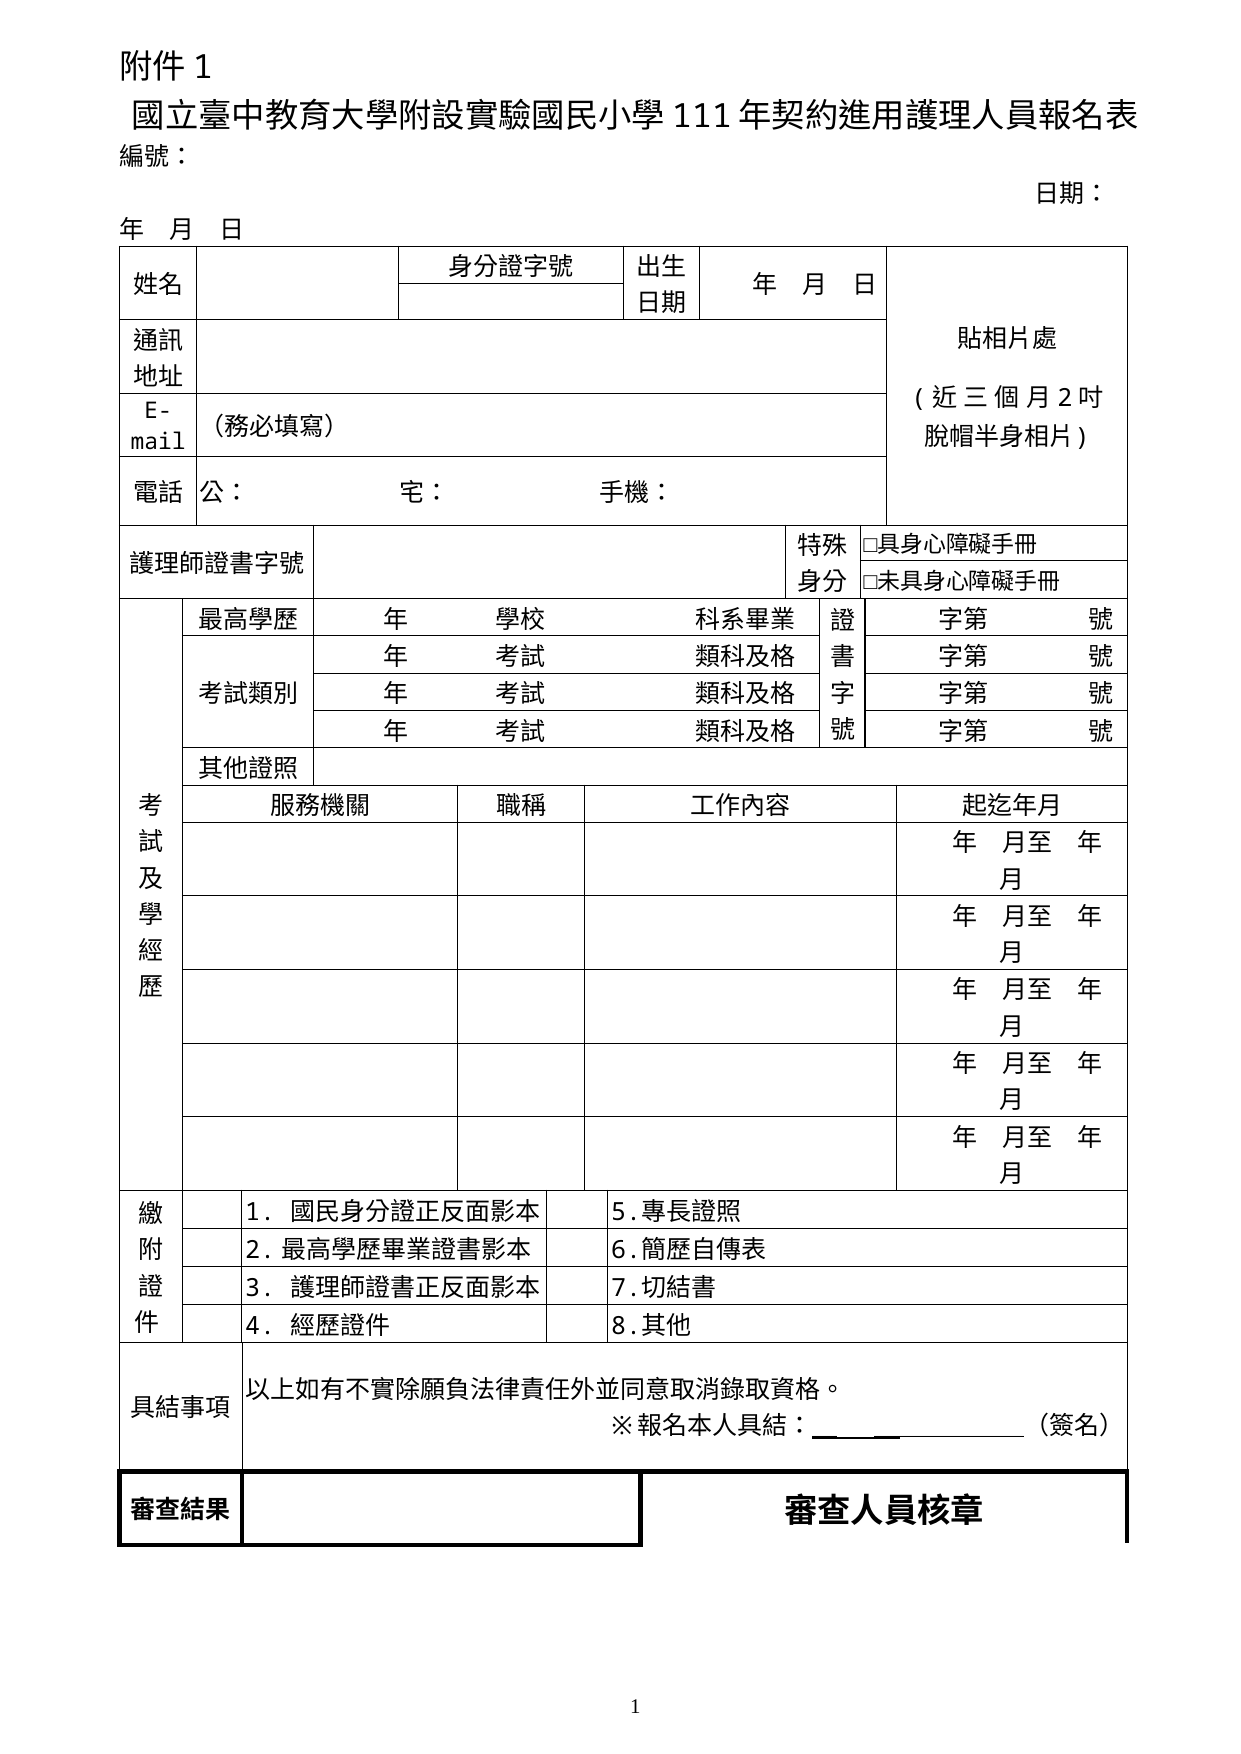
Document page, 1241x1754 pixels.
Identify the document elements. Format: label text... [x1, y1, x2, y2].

table_cell 其他證照 [183, 748, 313, 784]
table_cell [183, 1191, 241, 1228]
table_cell [399, 284, 623, 319]
table_cell 年 月至 年 月 [897, 1117, 1127, 1189]
table_cell [183, 1229, 241, 1266]
table_cell 考試及學經歷 [120, 599, 182, 1189]
table_cell [183, 896, 457, 969]
table_cell [183, 1044, 457, 1116]
table_cell 證 書 字 號 [820, 599, 864, 747]
text 國立臺中教育大學附設實驗國民小學111年契約進用護理人員報名表 [119, 88, 1151, 137]
table_header 年 月 日 [700, 247, 886, 319]
table_cell 字第 號 [866, 711, 1127, 747]
table_cell 年 月至 年 月 [897, 896, 1127, 969]
table_cell 7.切結書 [608, 1267, 1127, 1304]
table_cell 年 考試 類科及格 [314, 711, 819, 747]
table_cell 年 學校 科系畢業 [314, 599, 819, 635]
table_cell [197, 320, 886, 393]
table_cell □未具身心障礙手冊 [861, 561, 1127, 598]
table_cell 最高學歷 [183, 599, 313, 635]
table_cell 電話 [120, 457, 196, 524]
table_cell [585, 896, 896, 969]
table_cell 8.其他 [608, 1305, 1127, 1342]
table_cell 通訊地址 [120, 320, 196, 393]
table_cell [244, 1474, 638, 1542]
table_cell [183, 1267, 241, 1304]
table_cell [585, 1044, 896, 1116]
table_cell 年 考試 類科及格 [314, 636, 819, 673]
table_cell 考試類別 [183, 636, 313, 747]
table_cell 年 月至 年 月 [897, 1044, 1127, 1116]
table_cell 1. 國民身分證正反面影本 [242, 1191, 546, 1228]
table_cell [547, 1267, 607, 1304]
table_cell 5.專長證照 [608, 1191, 1127, 1228]
table_cell 護理師證書字號 [120, 526, 313, 598]
table_cell 以上如有不實除願負法律責任外並同意取消錄取資格。 ※報名本人具結：＿ ＿＿＿＿＿＿（簽名） [243, 1343, 1127, 1469]
table_cell [585, 970, 896, 1042]
table_cell [183, 823, 457, 895]
table_cell [183, 970, 457, 1042]
table_cell [183, 1117, 457, 1189]
table_cell E-mail [120, 394, 196, 456]
table_cell 字第 號 [866, 599, 1127, 635]
text 附件1 [119, 40, 1151, 88]
table_cell 審查人員核章 [643, 1474, 1125, 1542]
table_cell [585, 823, 896, 895]
table_cell [458, 1117, 584, 1189]
table_cell [547, 1191, 607, 1228]
table_cell 年 月至 年 月 [897, 823, 1127, 895]
table_cell 職稱 [458, 786, 584, 822]
table_cell [585, 1117, 896, 1189]
table_cell 服務機關 [183, 786, 457, 822]
table_cell 字第 號 [866, 636, 1127, 673]
table_header 姓名 [120, 247, 196, 319]
table_cell [547, 1305, 607, 1342]
table_header 身分證字號 [399, 247, 623, 283]
table_cell 工作內容 [585, 786, 896, 822]
text 編號： [119, 137, 1151, 173]
table_cell 繳附證件 [120, 1191, 182, 1342]
table_cell [458, 970, 584, 1042]
table_cell 特殊 身分 [786, 526, 860, 598]
table_cell 4. 經歷證件 [242, 1305, 546, 1342]
table_cell 6.簡歷自傳表 [608, 1229, 1127, 1266]
table_cell 2. 最高學歷畢業證書影本 [242, 1229, 546, 1266]
table_cell 年 考試 類科及格 [314, 674, 819, 710]
text 日期： 年 月 日 [119, 173, 1151, 246]
table_cell [458, 1044, 584, 1116]
table_cell 審查結果 [122, 1474, 240, 1542]
table_cell 具結事項 [120, 1343, 242, 1469]
table_cell [314, 748, 1127, 784]
table_cell 起迄年月 [897, 786, 1127, 822]
table_header [197, 247, 398, 319]
table_header 貼相片處 (近三個月2吋 脫帽半身相片) [887, 247, 1127, 524]
table_cell 字第 號 [866, 674, 1127, 710]
table_cell [458, 896, 584, 969]
table_cell （務必填寫） [197, 394, 886, 456]
table_cell [458, 823, 584, 895]
table_cell 公： 宅： 手機： [197, 457, 886, 524]
table_cell 年 月至 年 月 [897, 970, 1127, 1042]
table_cell 3. 護理師證書正反面影本 [242, 1267, 546, 1304]
table_cell □具身心障礙手冊 [861, 526, 1127, 560]
table_cell [314, 526, 785, 598]
table_cell [183, 1305, 241, 1342]
table_cell [547, 1229, 607, 1266]
table_header 出生 日期 [624, 247, 699, 319]
